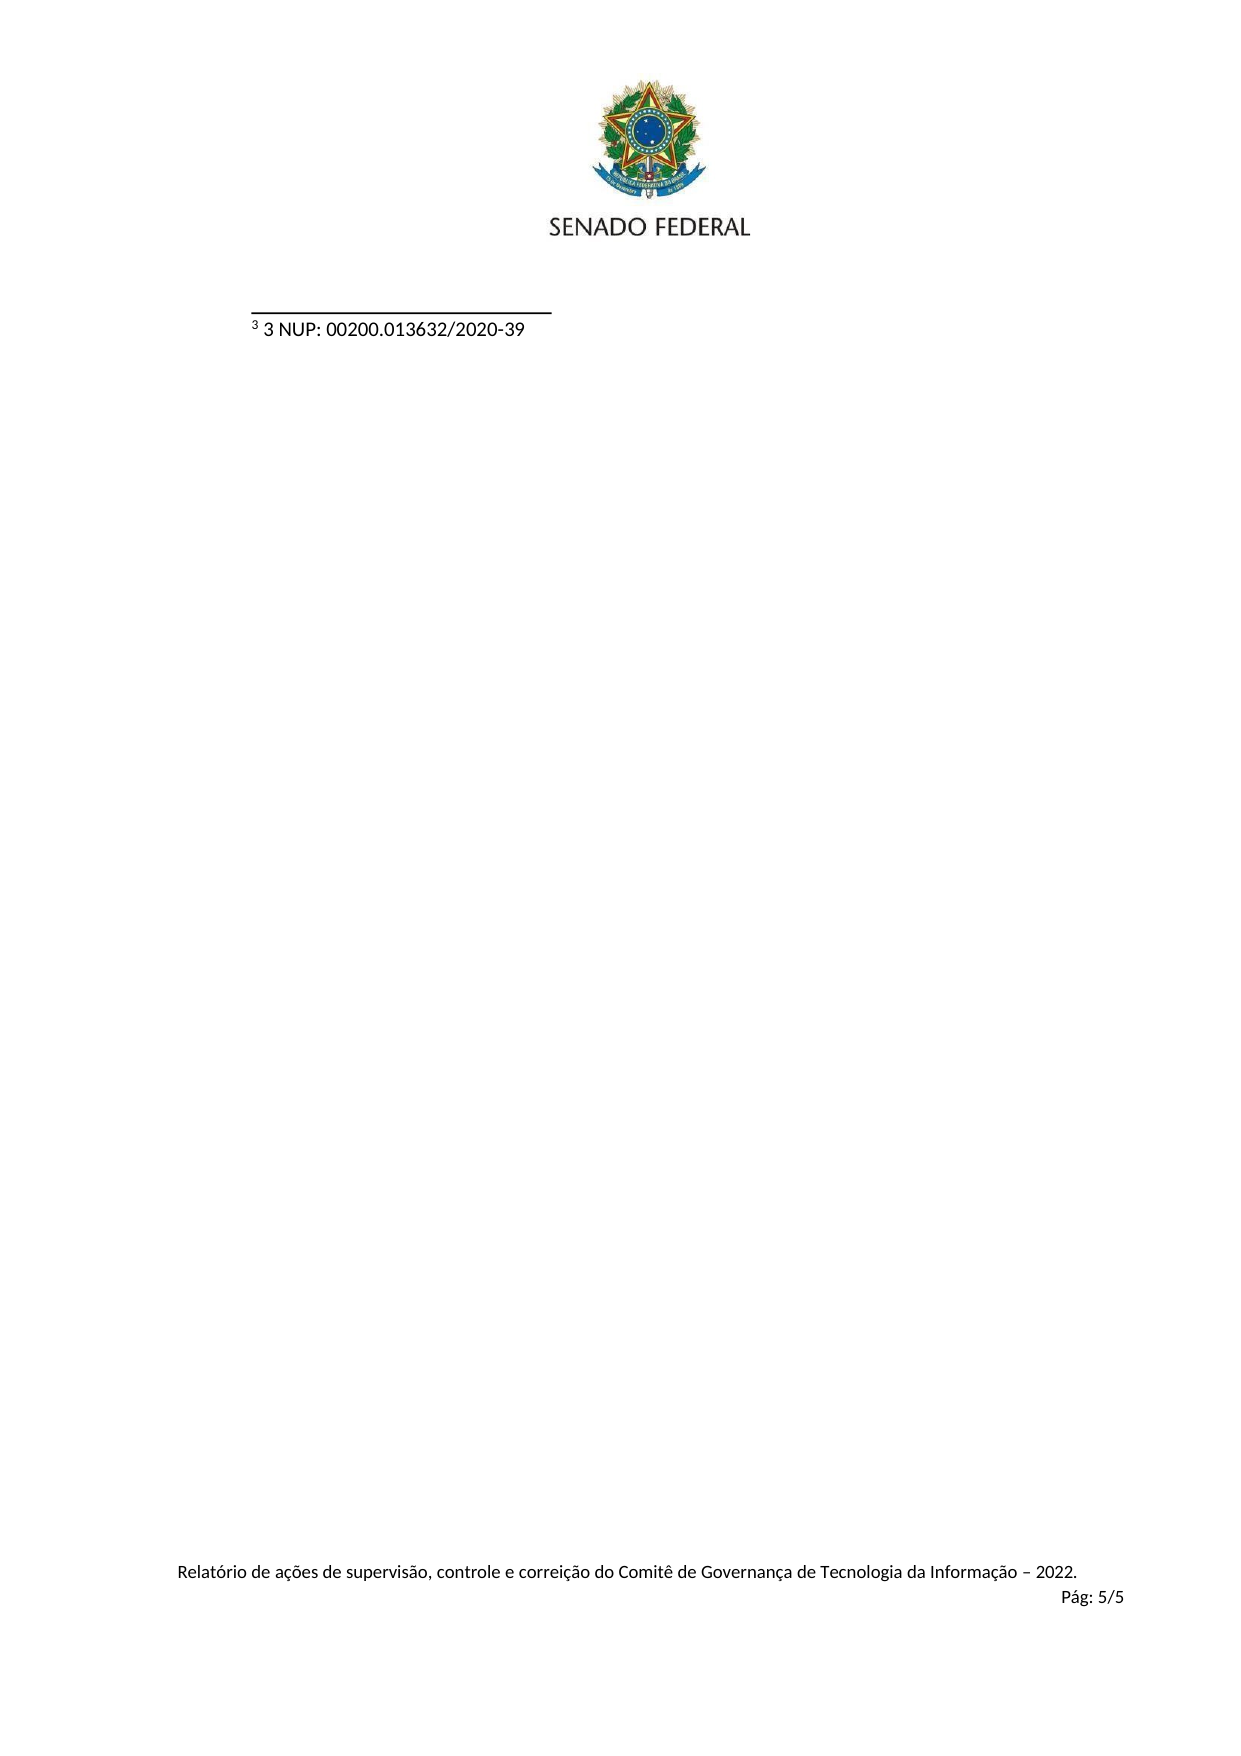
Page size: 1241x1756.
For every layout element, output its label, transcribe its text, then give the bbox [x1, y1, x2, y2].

text 3 3 NUP: 00200.013632/2020-39 [251, 316, 1137, 341]
